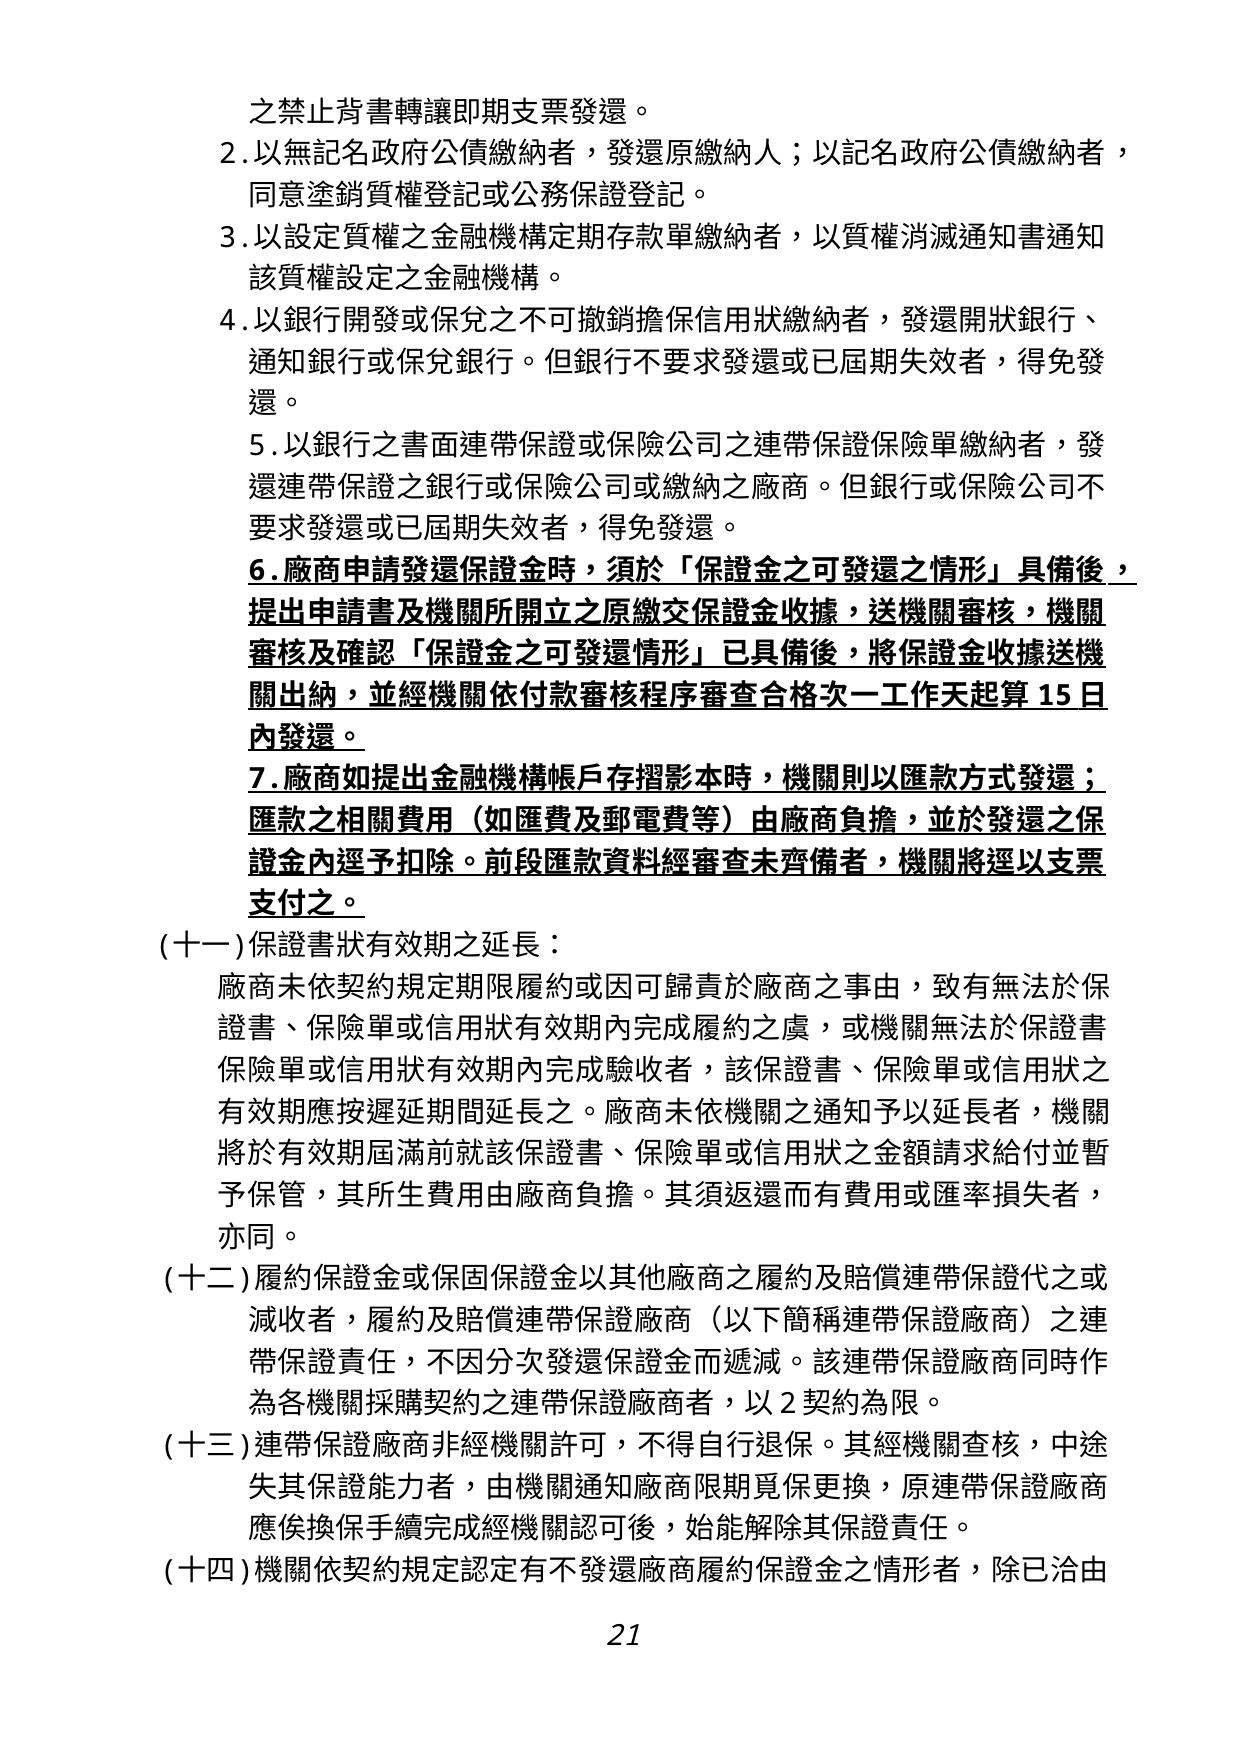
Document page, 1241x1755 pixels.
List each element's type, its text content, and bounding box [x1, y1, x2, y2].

text 5.以銀行之書面連帶保證或保險公司之連帶保證保險單繳納者，發還連帶保證之銀行或保險公司或繳納之廠商。但銀行或保險公司不要求發還或已屆期失效者，得免發還。 [248, 422, 1108, 547]
text 2.以無記名政府公債繳納者，發還原繳納人；以記名政府公債繳納者，同意塗銷質權登記或公務保證登記。 [218, 130, 1108, 214]
text 3.以設定質權之金融機構定期存款單繳納者，以質權消滅通知書通知該質權設定之金融機構。 [218, 214, 1108, 297]
text (十二)履約保證金或保固保證金以其他廠商之履約及賠償連帶保證代之或減收者，履約及賠償連帶保證廠商（以下簡稱連帶保證廠商）之連帶保證責任，不因分次發還保證金而遞減。該連帶保證廠商同時作為各機關採購契約之連帶保證廠商者，以2契約為限。 [159, 1255, 1110, 1422]
text 4.以銀行開發或保兌之不可撤銷擔保信用狀繳納者，發還開狀銀行、通知銀行或保兌銀行。但銀行不要求發還或已屆期失效者，得免發還。 [218, 297, 1108, 422]
text 7.廠商如提出金融機構帳戶存摺影本時，機關則以匯款方式發還；匯款之相關費用（如匯費及郵電費等）由廠商負擔，並於發還之保證金內逕予扣除。前段匯款資料經審查未齊備者，機關將逕以支票支付之。 [248, 755, 1108, 922]
text 之禁止背書轉讓即期支票發還。 [218, 89, 1108, 130]
text 6.廠商申請發還保證金時，須於「保證金之可發還之情形」具備後，提出申請書及機關所開立之原繳交保證金收據，送機關審核，機關審核及確認「保證金之可發還情形」已具備後，將保證金收據送機關出納，並經機關依付款審核程序審查合格次一工作天起算15日內發還。 [248, 710, 1108, 755]
text (十四)機關依契約規定認定有不發還廠商履約保證金之情形者，除已洽由 [159, 1547, 1110, 1589]
text 6.廠商申請發還保證金時，須於「保證金之可發還之情形」具備後，提出申請書及機關所開立之原繳交保證金收據，送機關審核，機關審核及確認「保證金之可發還情形」已具備後，將保證金收據送機關出納，並經機關依付款審核程序審查合格次一工作天起算15日內發還。 [248, 547, 1108, 708]
text (十三)連帶保證廠商非經機關許可，不得自行退保。其經機關查核，中途失其保證能力者，由機關通知廠商限期覓保更換，原連帶保證廠商應俟換保手續完成經機關認可後，始能解除其保證責任。 [159, 1422, 1110, 1547]
text 廠商未依契約規定期限履約或因可歸責於廠商之事由，致有無法於保證書、保險單或信用狀有效期內完成履約之虞，或機關無法於保證書、保險單或信用狀有效期內完成驗收者，該保證書、保險單或信用狀之有效期應按遲延期間延長之。廠商未依機關之通知予以延長者，機關將於有效期屆滿前就該保證書、保險單或信用狀之金額請求給付並暫予保管，其所生費用由廠商負擔。其須返還而有費用或匯率損失者，亦同。 [217, 964, 1110, 1255]
text (十一)保證書狀有效期之延長： [155, 922, 1110, 964]
